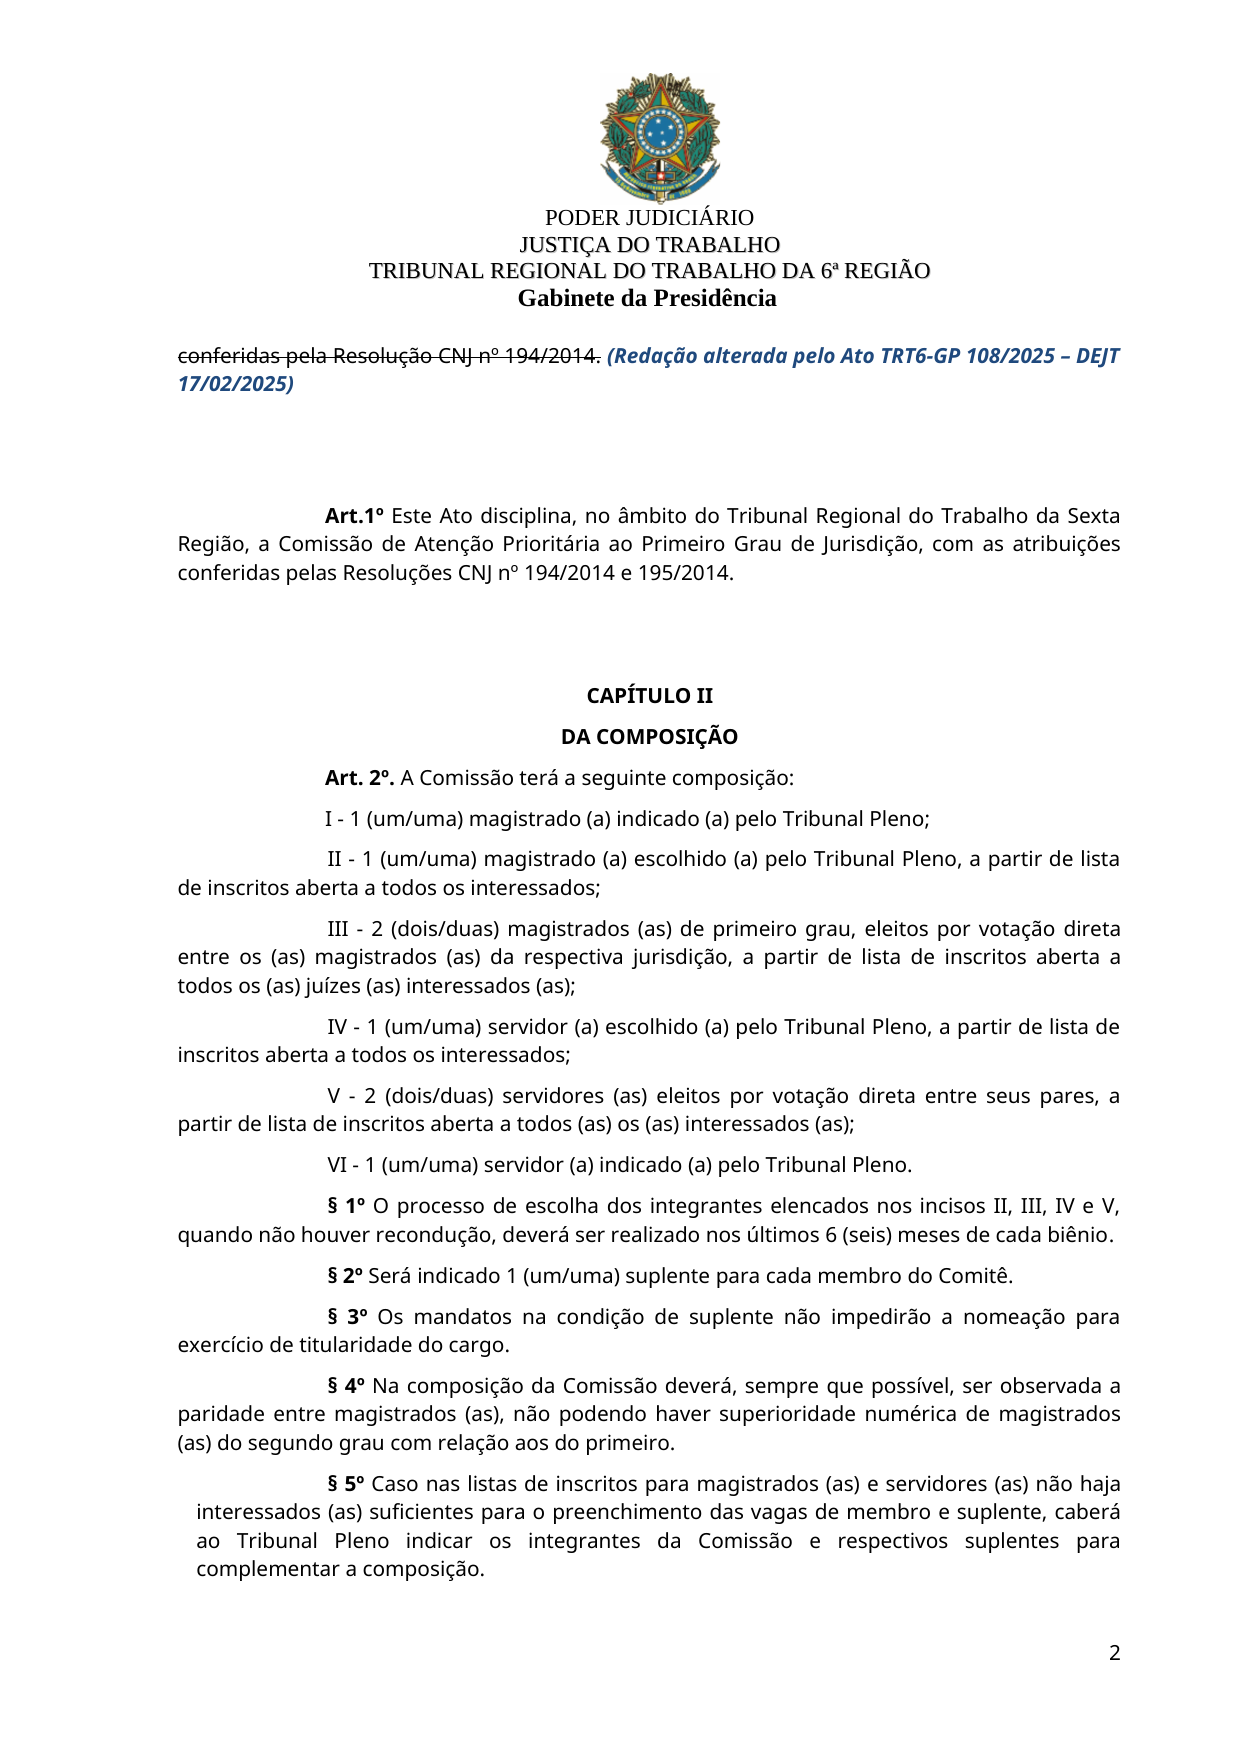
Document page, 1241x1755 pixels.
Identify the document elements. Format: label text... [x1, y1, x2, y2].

text I - 1 (um/uma) magistrado (a) indicado (a) pelo Tribunal Pleno; [251, 804, 1122, 832]
text § 4º Na composição da Comissão deverá, sempre que possível, ser observada a paridade entre magistrados (as), não podendo haver superioridade numérica de magistrados (as) do segundo grau com relação aos do primeiro. [177, 1371, 1122, 1456]
text § 5º Caso nas listas de inscritos para magistrados (as) e servidores (as) não haja interessados (as) suficientes para o preenchimento das vagas de membro e suplente, caberá ao Tribunal Pleno indicar os integrantes da Comissão e respectivos suplentes para complementar a composição. [196, 1469, 1122, 1583]
text CAPÍTULO II [177, 681, 1122, 709]
text Art. 1º. Este Ato disciplina, no âmbito do Tribunal Regional do Trabalho da Sexta Região, a Comissão de Atenção Prioritária ao Primeiro Grau de Jurisdição, com as atribuições conferidas pela Resolução CNJ nº 194/2014. (Redação alterada pelo Ato TRT6-GP 108/2025 – DEJT 17/02/2025) [177, 341, 1122, 398]
text II - 1 (um/uma) magistrado (a) escolhido (a) pelo Tribunal Pleno, a partir de lista de inscritos aberta a todos os interessados; [177, 844, 1122, 901]
text Art.1º Este Ato disciplina, no âmbito do Tribunal Regional do Trabalho da Sexta Região, a Comissão de Atenção Prioritária ao Primeiro Grau de Jurisdição, com as atribuições conferidas pelas Resoluções CNJ nº 194/2014 e 195/2014. [177, 501, 1122, 586]
text III - 2 (dois/duas) magistrados (as) de primeiro grau, eleitos por votação direta entre os (as) magistrados (as) da respectiva jurisdição, a partir de lista de inscritos aberta a todos os (as) juízes (as) interessados (as); [177, 914, 1122, 999]
text IV - 1 (um/uma) servidor (a) escolhido (a) pelo Tribunal Pleno, a partir de lista de inscritos aberta a todos os interessados; [177, 1012, 1122, 1069]
text § 2º Será indicado 1 (um/uma) suplente para cada membro do Comitê. [327, 1261, 1122, 1289]
text DA COMPOSIÇÃO [177, 722, 1122, 750]
text Art. 2º. A Comissão terá a seguinte composição: [251, 763, 1122, 791]
text § 3º Os mandatos na condição de suplente não impedirão a nomeação para exercício de titularidade do cargo. [177, 1302, 1122, 1359]
text § 1º O processo de escolha dos integrantes elencados nos incisos II, III, IV e V, quando não houver recondução, deverá ser realizado nos últimos 6 (seis) meses de cada biênio. [177, 1191, 1122, 1248]
text V - 2 (dois/duas) servidores (as) eleitos por votação direta entre seus pares, a partir de lista de inscritos aberta a todos (as) os (as) interessados (as); [177, 1081, 1122, 1138]
text VI - 1 (um/uma) servidor (a) indicado (a) pelo Tribunal Pleno. [177, 1151, 1122, 1179]
